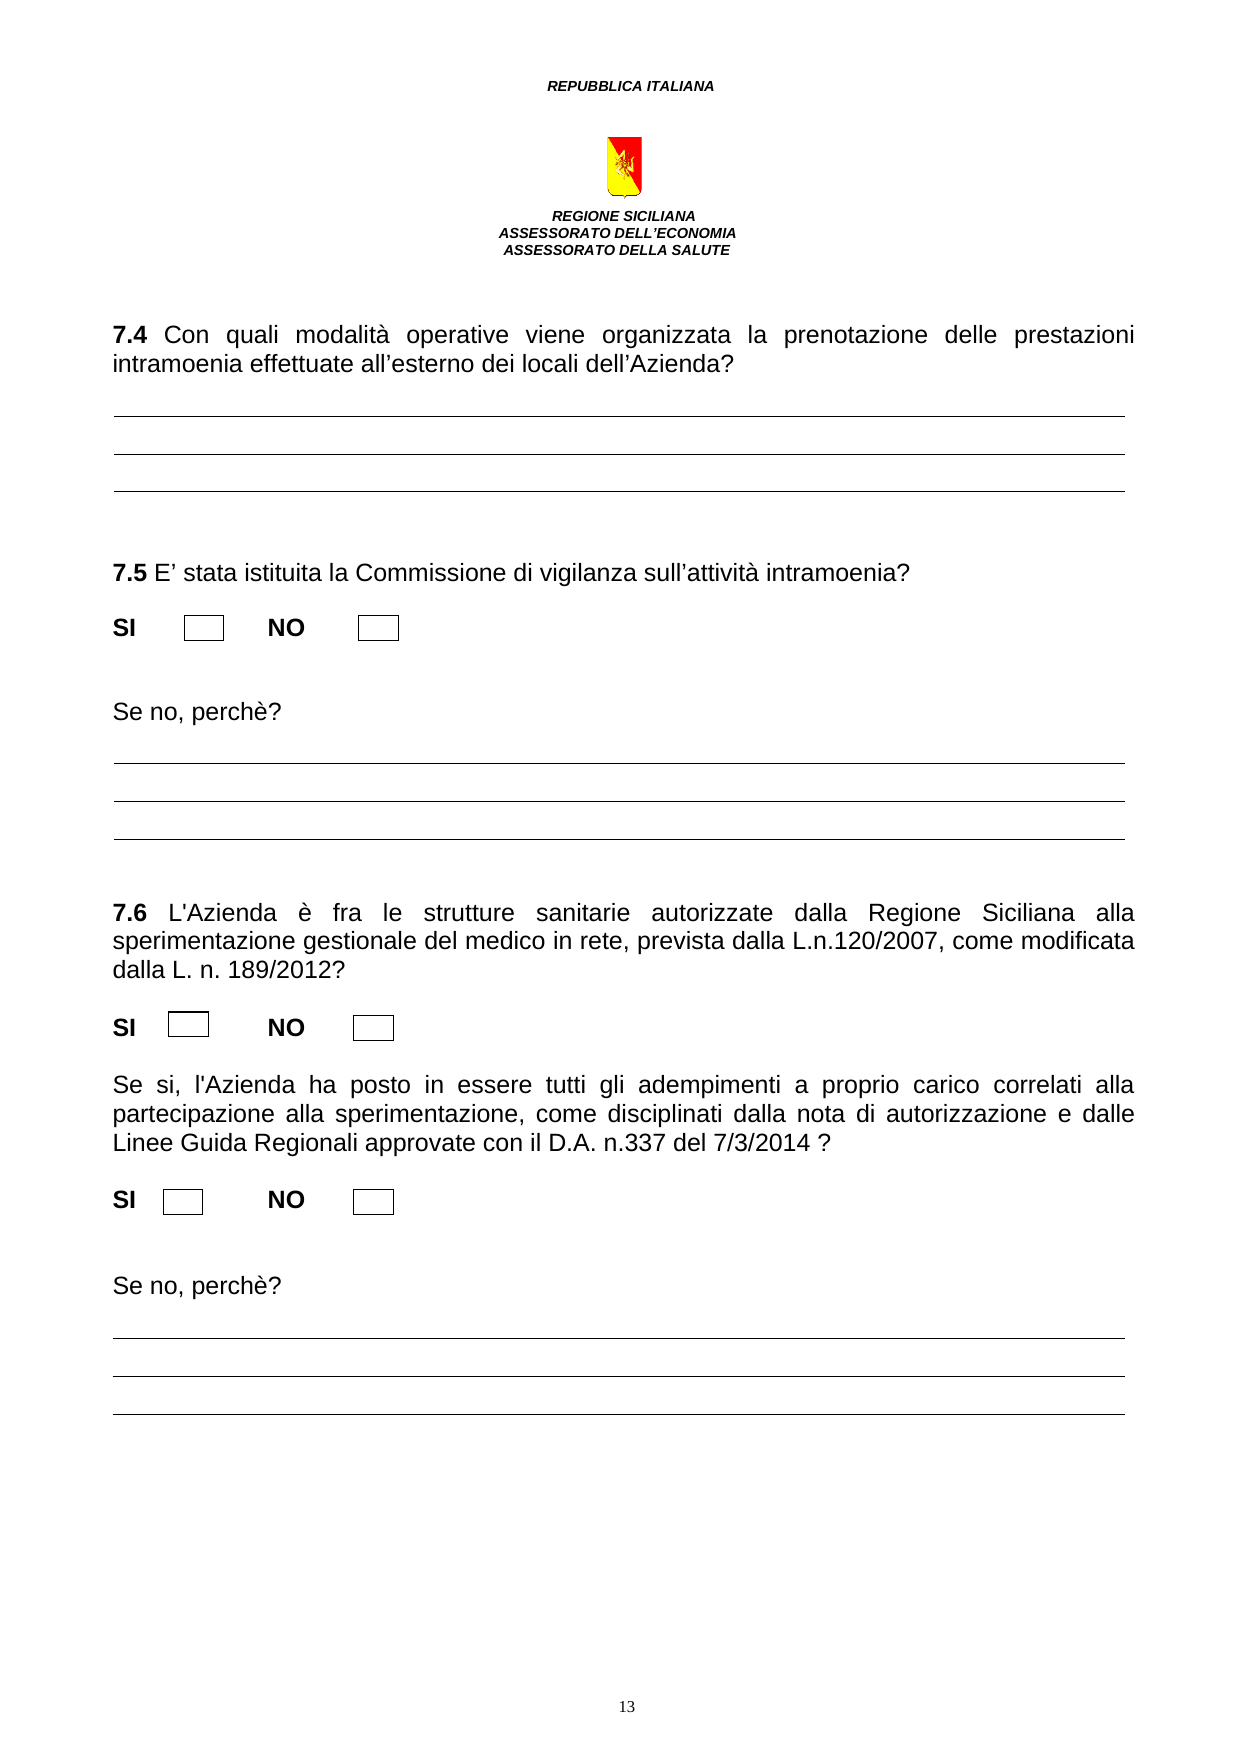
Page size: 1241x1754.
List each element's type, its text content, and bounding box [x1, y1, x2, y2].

text SI NO [112, 613, 1137, 642]
subtitle Se no, perchè? [112, 1271, 1137, 1300]
text 7.6 L'Azienda è fra le strutture sanitarie autorizzate dalla Regione Siciliana alla sperimentazione gestionale del medico in rete, prevista dalla L.n.120/2007, come modificata dalla L. n. 189/2012? [112, 897, 1137, 984]
picture [607, 137, 642, 199]
text SI NO [112, 1012, 1137, 1041]
table_cell [113, 1339, 1125, 1376]
text 7.5 E’ stata istituita la Commissione di vigilanza sull’attività intramoenia? [112, 558, 1137, 587]
table_cell [114, 764, 1125, 801]
text 7.4 Con quali modalità operative viene organizzata la prenotazione delle prestazioni intramoenia effettuate all’esterno dei locali dell’Azienda? [112, 320, 1137, 378]
table_header [114, 726, 1125, 763]
table_cell [113, 1377, 1125, 1413]
title SI NO [112, 1185, 1137, 1214]
table_cell [114, 417, 1125, 453]
text Se si, l'Azienda ha posto in essere tutti gli adempimenti a proprio carico correlati alla partecipazione alla sperimentazione, come disciplinati dalla nota di autorizzazione e dalle Linee Guida Regionali approvate con il D.A. n.337 del 7/3/2014 ? [112, 1070, 1137, 1156]
table_cell [114, 455, 1125, 491]
table_cell [114, 492, 1125, 529]
table_cell [114, 802, 1125, 839]
table_header [113, 1300, 1125, 1338]
table_header [114, 378, 1125, 416]
text Se no, perchè? [112, 697, 1137, 726]
